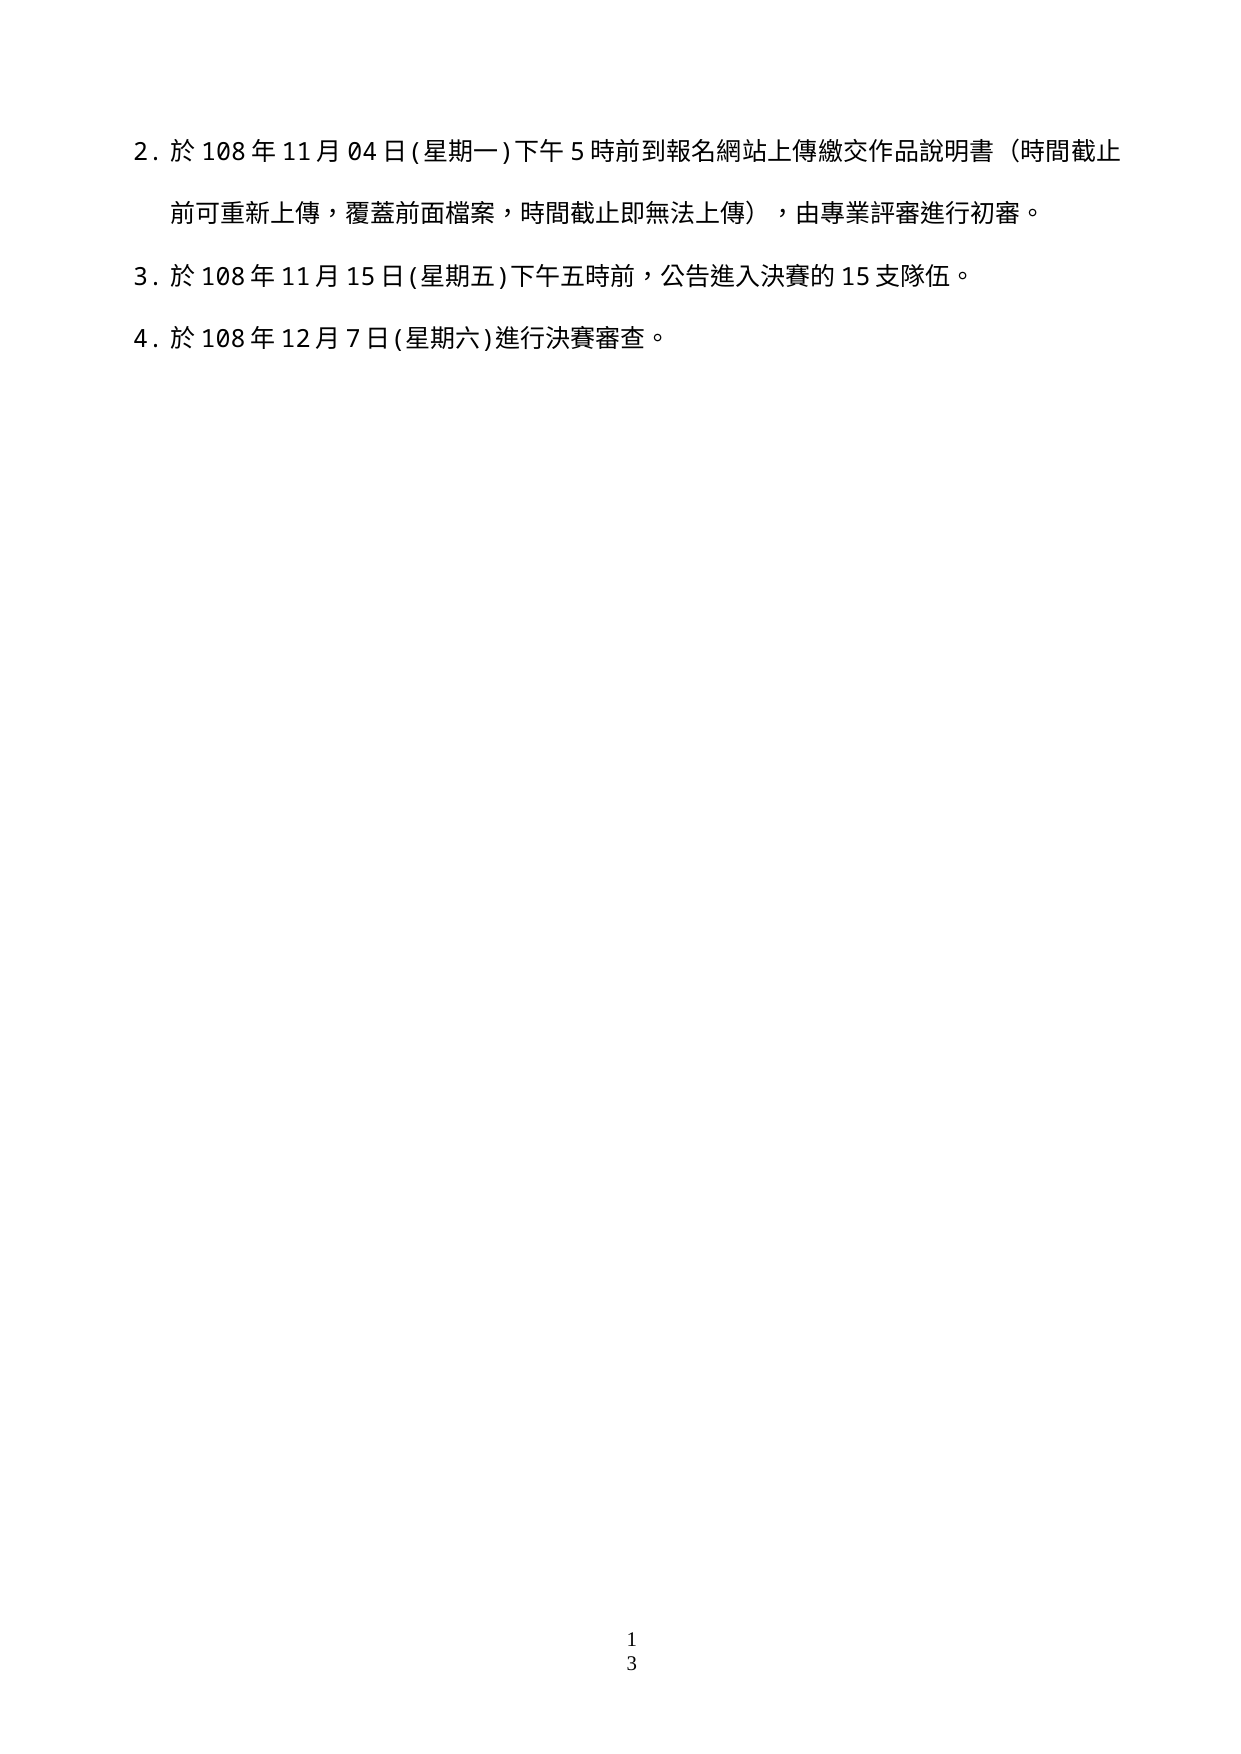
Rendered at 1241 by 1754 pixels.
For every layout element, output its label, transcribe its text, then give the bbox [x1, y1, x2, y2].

list 於108年11月15日(星期五)下午五時前，公告進入決賽的15支隊伍。 [133, 233, 1122, 295]
list 於108年12月7日(星期六)進行決賽審查。 [133, 295, 1122, 358]
list 於108年11月04日(星期一)下午5時前到報名網站上傳繳交作品說明書（時間截止前可重新上傳，覆蓋前面檔案，時間截止即無法上傳），由專業評審進行初審。 [133, 108, 1122, 233]
